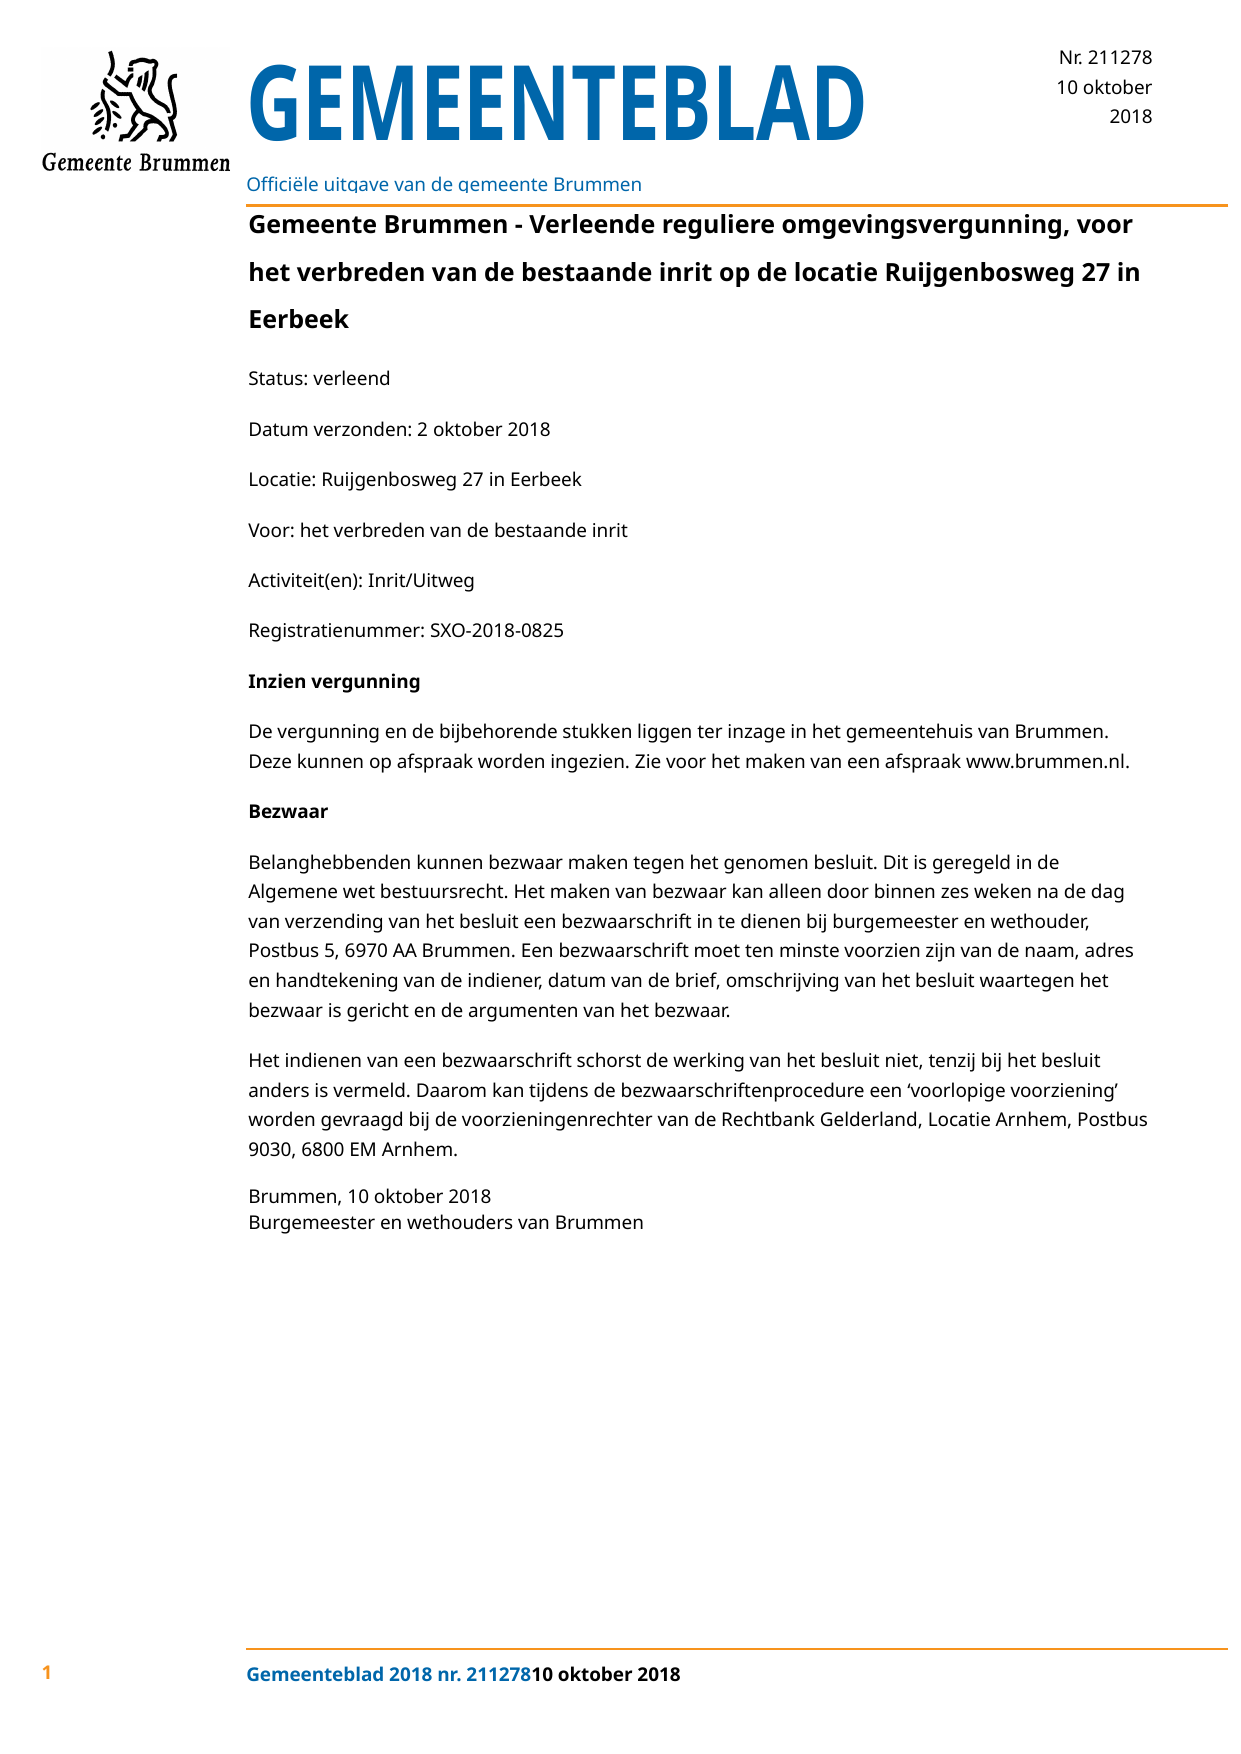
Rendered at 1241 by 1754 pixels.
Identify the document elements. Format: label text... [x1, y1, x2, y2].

text Brummen, 10 oktober 2018 [248, 1184, 1152, 1209]
text Bezwaar [248, 798, 1152, 824]
text Activiteit(en): Inrit/Uitweg [248, 567, 1152, 593]
text Status: verleend [248, 366, 1152, 391]
text De vergunning en de bijbehorende stukken liggen ter inzage in het gemeentehuis van Brummen. Deze kunnen op afspraak worden ingezien. Zie voor het maken van een afspraak www.brummen.nl. [248, 718, 1152, 774]
text Datum verzonden: 2 oktober 2018 [248, 416, 1152, 442]
text Gemeente Brummen - Verleende reguliere omgevingsvergunning, voor het verbreden van de bestaande inrit op de locatie Ruijgenbosweg 27 in Eerbeek [248, 207, 1152, 336]
text Registratienummer: SXO-2018-0825 [248, 618, 1152, 643]
text Inzien vergunning [248, 668, 1152, 694]
picture [41, 47, 231, 172]
text Belanghebbenden kunnen bezwaar maken tegen het genomen besluit. Dit is geregeld in de Algemene wet bestuursrecht. Het maken van bezwaar kan alleen door binnen zes weken na de dag van verzending van het besluit een bezwaarschrift in te dienen bij burgemeester en wethouder, Postbus 5, 6970 AA Brummen. Een bezwaarschrift moet ten minste voorzien zijn van de naam, adres en handtekening van de indiener, datum van de brief, omschrijving van het besluit waartegen het bezwaar is gericht en de argumenten van het bezwaar. [248, 849, 1152, 1022]
text Voor: het verbreden van de bestaande inrit [248, 517, 1152, 542]
text Het indienen van een bezwaarschrift schorst de werking van het besluit niet, tenzij bij het besluit anders is vermeld. Daarom kan tijdens de bezwaarschriftenprocedure een ‘voorlopige voorziening’ worden gevraagd bij de voorzieningenrechter van de Rechtbank Gelderland, Locatie Arnhem, Postbus 9030, 6800 EM Arnhem. [248, 1047, 1152, 1162]
text Locatie: Ruijgenbosweg 27 in Eerbeek [248, 466, 1152, 492]
text Burgemeester en wethouders van Brummen [248, 1209, 1152, 1235]
